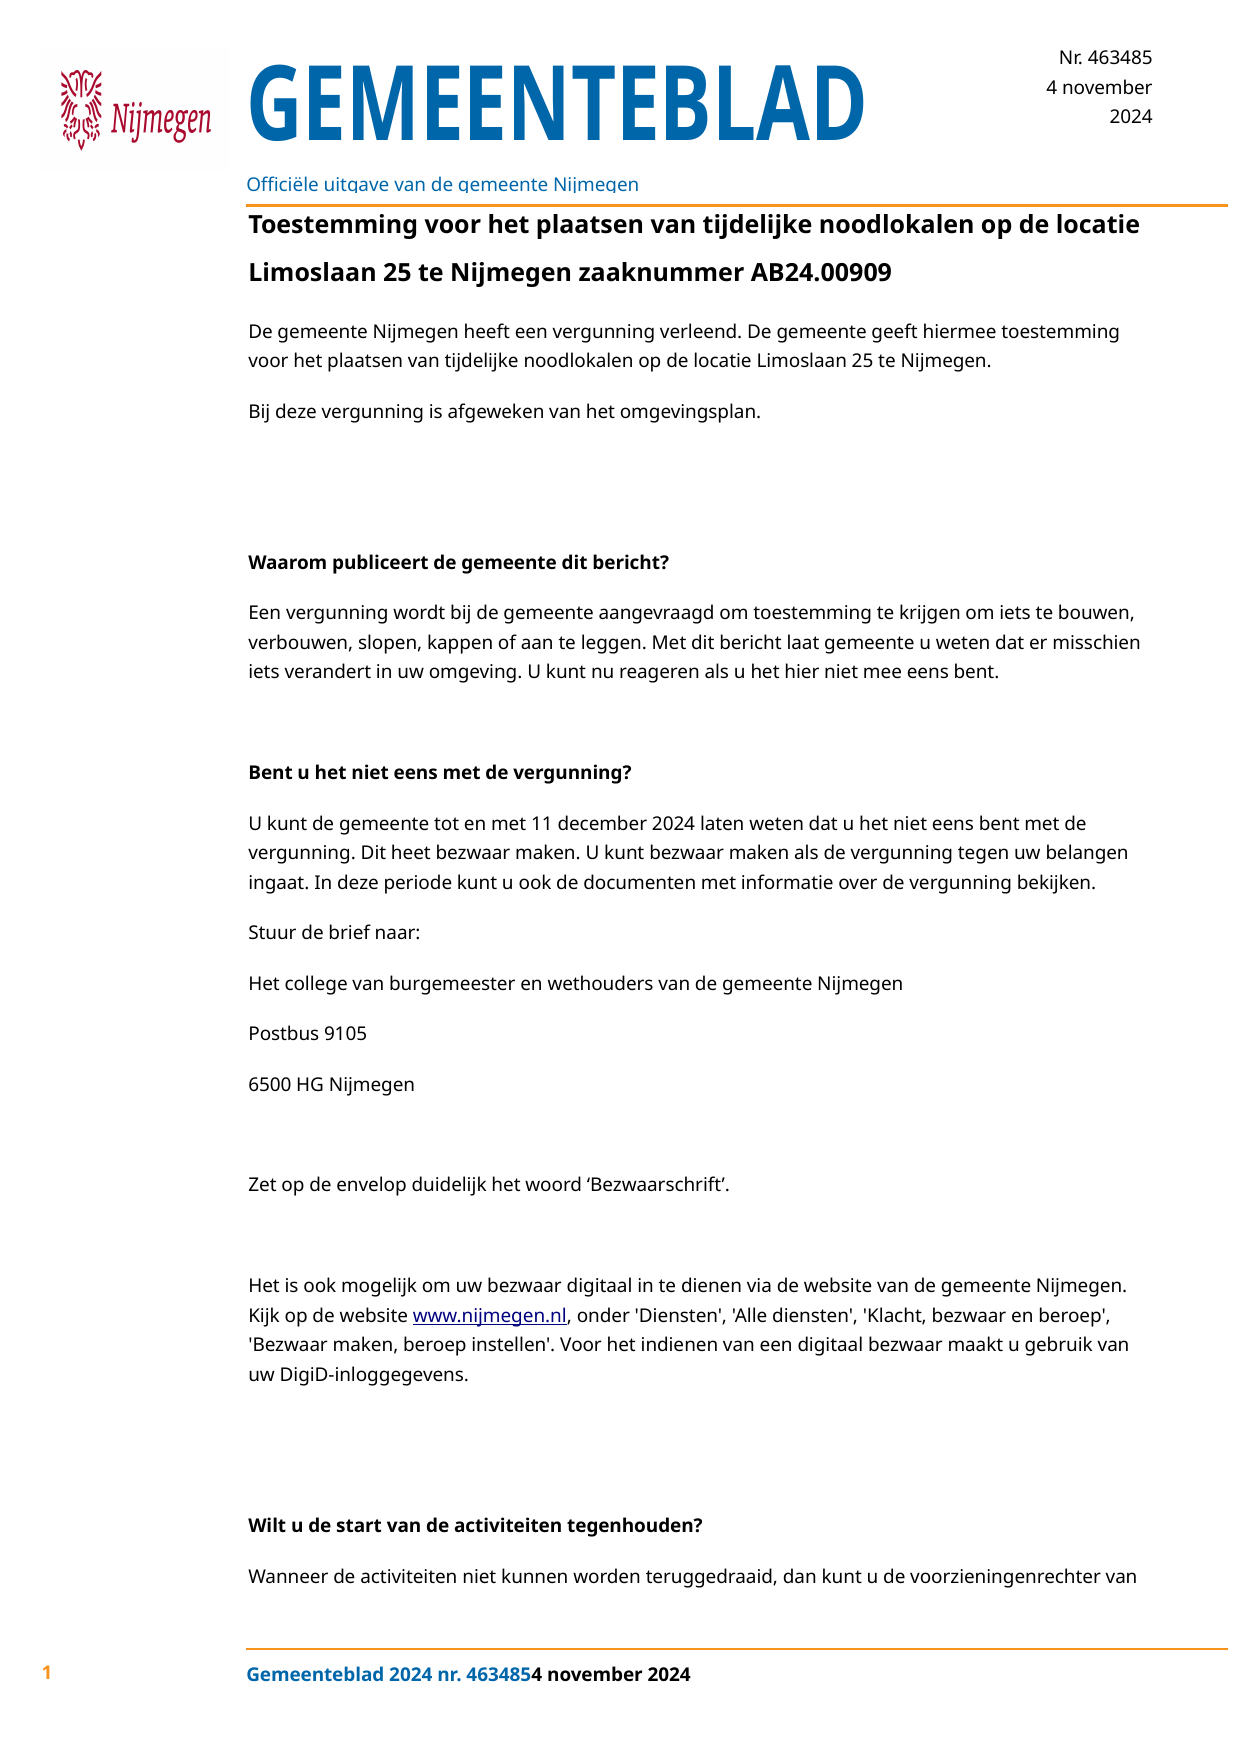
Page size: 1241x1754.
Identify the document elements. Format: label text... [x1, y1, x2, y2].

text Het is ook mogelijk om uw bezwaar digitaal in te dienen via de website van de gemeente Nijmegen. Kijk op de website www.nijmegen.nl, onder 'Diensten', 'Alle diensten', 'Klacht, bezwaar en beroep', 'Bezwaar maken, beroep instellen'. Voor het indienen van een digitaal bezwaar maakt u gebruik van uw DigiD-inloggegevens. [248, 1272, 1152, 1387]
text Wanneer de activiteiten niet kunnen worden teruggedraaid, dan kunt u de voorzieningenrechter van [248, 1563, 1152, 1589]
text Waarom publiceert de gemeente dit bericht? [248, 549, 1152, 575]
text Zet op de envelop duidelijk het woord ‘Bezwaarschrift’. [248, 1172, 1152, 1197]
text Bij deze vergunning is afgeweken van het omgevingsplan. [248, 398, 1152, 424]
text De gemeente Nijmegen heeft een vergunning verleend. De gemeente geeft hiermee toestemming voor het plaatsen van tijdelijke noodlokalen op de locatie Limoslaan 25 te Nijmegen. [248, 318, 1152, 373]
text Toestemming voor het plaatsen van tijdelijke noodlokalen op de locatie Limoslaan 25 te Nijmegen zaaknummer AB24.00909 [248, 207, 1152, 288]
picture [41, 47, 231, 172]
text Postbus 9105 [248, 1020, 1152, 1046]
text Een vergunning wordt bij de gemeente aangevraagd om toestemming te krijgen om iets te bouwen, verbouwen, slopen, kappen of aan te leggen. Met dit bericht laat gemeente u weten dat er misschien iets verandert in uw omgeving. U kunt nu reageren als u het hier niet mee eens bent. [248, 599, 1152, 684]
text Wilt u de start van de activiteiten tegenhouden? [248, 1512, 1152, 1538]
text Stuur de brief naar: [248, 919, 1152, 945]
text U kunt de gemeente tot en met 11 december 2024 laten weten dat u het niet eens bent met de vergunning. Dit heet bezwaar maken. U kunt bezwaar maken als de vergunning tegen uw belangen ingaat. In deze periode kunt u ook de documenten met informatie over de vergunning bekijken. [248, 810, 1152, 895]
text 6500 HG Nijmegen [248, 1071, 1152, 1097]
text Bent u het niet eens met de vergunning? [248, 759, 1152, 785]
text Het college van burgemeester en wethouders van de gemeente Nijmegen [248, 970, 1152, 996]
